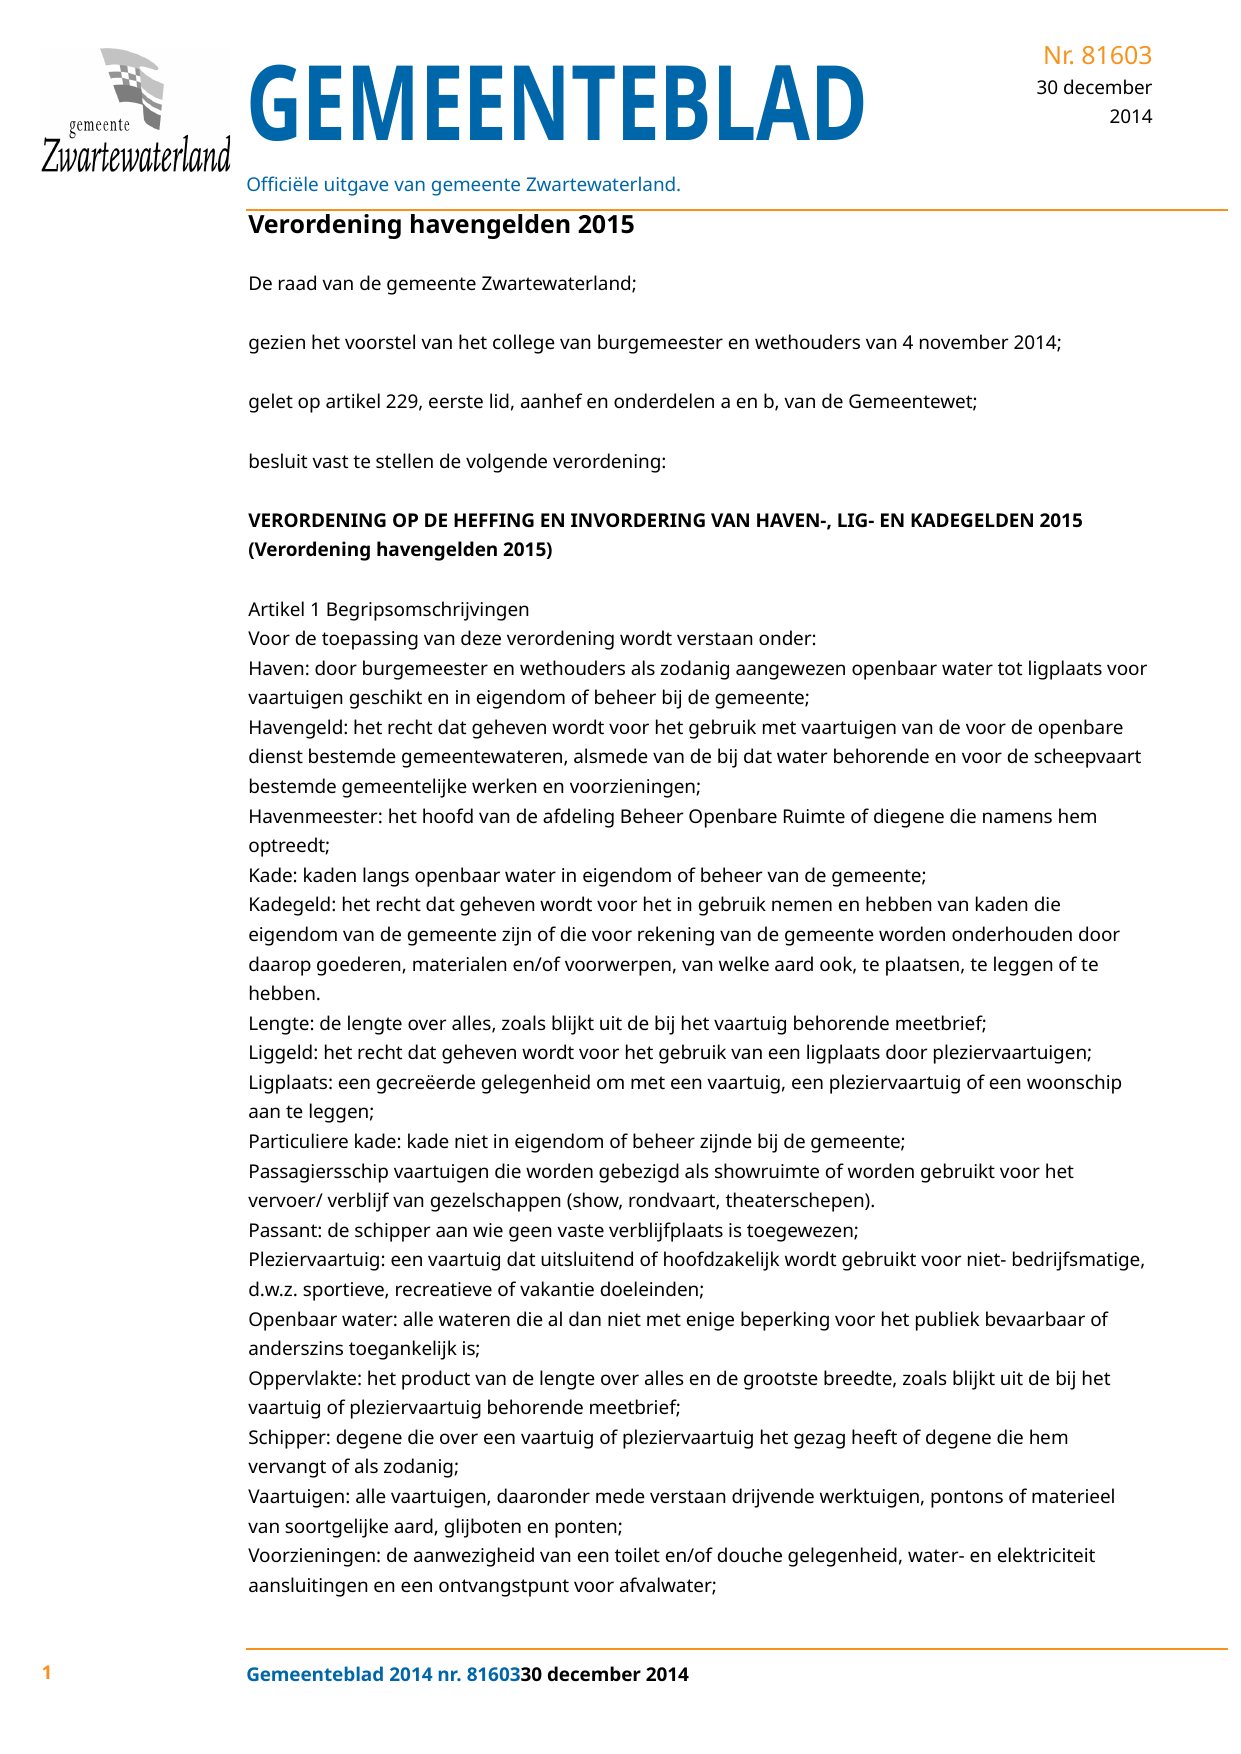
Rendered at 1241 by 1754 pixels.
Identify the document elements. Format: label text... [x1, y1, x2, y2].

text VERORDENING OP DE HEFFING EN INVORDERING VAN HAVEN-, LIG- EN KADEGELDEN 2015 (Verordening havengelden 2015) [248, 507, 1152, 562]
text Verordening havengelden 2015 [248, 211, 1152, 241]
text Openbaar water: alle wateren die al dan niet met enige beperking voor het publiek bevaarbaar of anderszins toegankelijk is; [248, 1306, 1152, 1361]
text Voorzieningen: de aanwezigheid van een toilet en/of douche gelegenheid, water- en elektriciteit aansluitingen en een ontvangstpunt voor afvalwater; [248, 1542, 1152, 1598]
text Schipper: degene die over een vaartuig of pleziervaartuig het gezag heeft of degene die hem vervangt of als zodanig; [248, 1424, 1152, 1479]
text Lengte: de lengte over alles, zoals blijkt uit de bij het vaartuig behorende meetbrief; [248, 1010, 1152, 1036]
text Ligplaats: een gecreëerde gelegenheid om met een vaartuig, een pleziervaartuig of een woonschip aan te leggen; [248, 1069, 1152, 1124]
text Liggeld: het recht dat geheven wordt voor het gebruik van een ligplaats door pleziervaartuigen; [248, 1039, 1152, 1065]
text Passant: de schipper aan wie geen vaste verblijfplaats is toegewezen; [248, 1217, 1152, 1243]
text De raad van de gemeente Zwartewaterland; [248, 270, 1152, 296]
text Voor de toepassing van deze verordening wordt verstaan onder: [248, 625, 1152, 651]
picture [41, 47, 231, 172]
text Vaartuigen: alle vaartuigen, daaronder mede verstaan drijvende werktuigen, pontons of materieel van soortgelijke aard, glijboten en ponten; [248, 1483, 1152, 1538]
text gelet op artikel 229, eerste lid, aanhef en onderdelen a en b, van de Gemeentewet; [248, 389, 1152, 414]
text Havenmeester: het hoofd van de afdeling Beheer Openbare Ruimte of diegene die namens hem optreedt; [248, 803, 1152, 858]
text Haven: door burgemeester en wethouders als zodanig aangewezen openbaar water tot ligplaats voor vaartuigen geschikt en in eigendom of beheer bij de gemeente; [248, 655, 1152, 710]
text Kadegeld: het recht dat geheven wordt voor het in gebruik nemen en hebben van kaden die eigendom van de gemeente zijn of die voor rekening van de gemeente worden onderhouden door daarop goederen, materialen en/of voorwerpen, van welke aard ook, te plaatsen, te leggen of te hebben. [248, 892, 1152, 1006]
text Kade: kaden langs openbaar water in eigendom of beheer van de gemeente; [248, 862, 1152, 888]
text besluit vast te stellen de volgende verordening: [248, 448, 1152, 473]
text Pleziervaartuig: een vaartuig dat uitsluitend of hoofdzakelijk wordt gebruikt voor niet- bedrijfsmatige, d.w.z. sportieve, recreatieve of vakantie doeleinden; [248, 1247, 1152, 1302]
text Havengeld: het recht dat geheven wordt voor het gebruik met vaartuigen van de voor de openbare dienst bestemde gemeentewateren, alsmede van de bij dat water behorende en voor de scheepvaart bestemde gemeentelijke werken en voorzieningen; [248, 714, 1152, 799]
text Particuliere kade: kade niet in eigendom of beheer zijnde bij de gemeente; [248, 1128, 1152, 1154]
text gezien het voorstel van het college van burgemeester en wethouders van 4 november 2014; [248, 329, 1152, 355]
text Oppervlakte: het product van de lengte over alles en de grootste breedte, zoals blijkt uit de bij het vaartuig of pleziervaartuig behorende meetbrief; [248, 1365, 1152, 1420]
text Passagiersschip vaartuigen die worden gebezigd als showruimte of worden gebruikt voor het vervoer/ verblijf van gezelschappen (show, rondvaart, theaterschepen). [248, 1158, 1152, 1213]
text Artikel 1 Begripsomschrijvingen [248, 596, 1152, 621]
